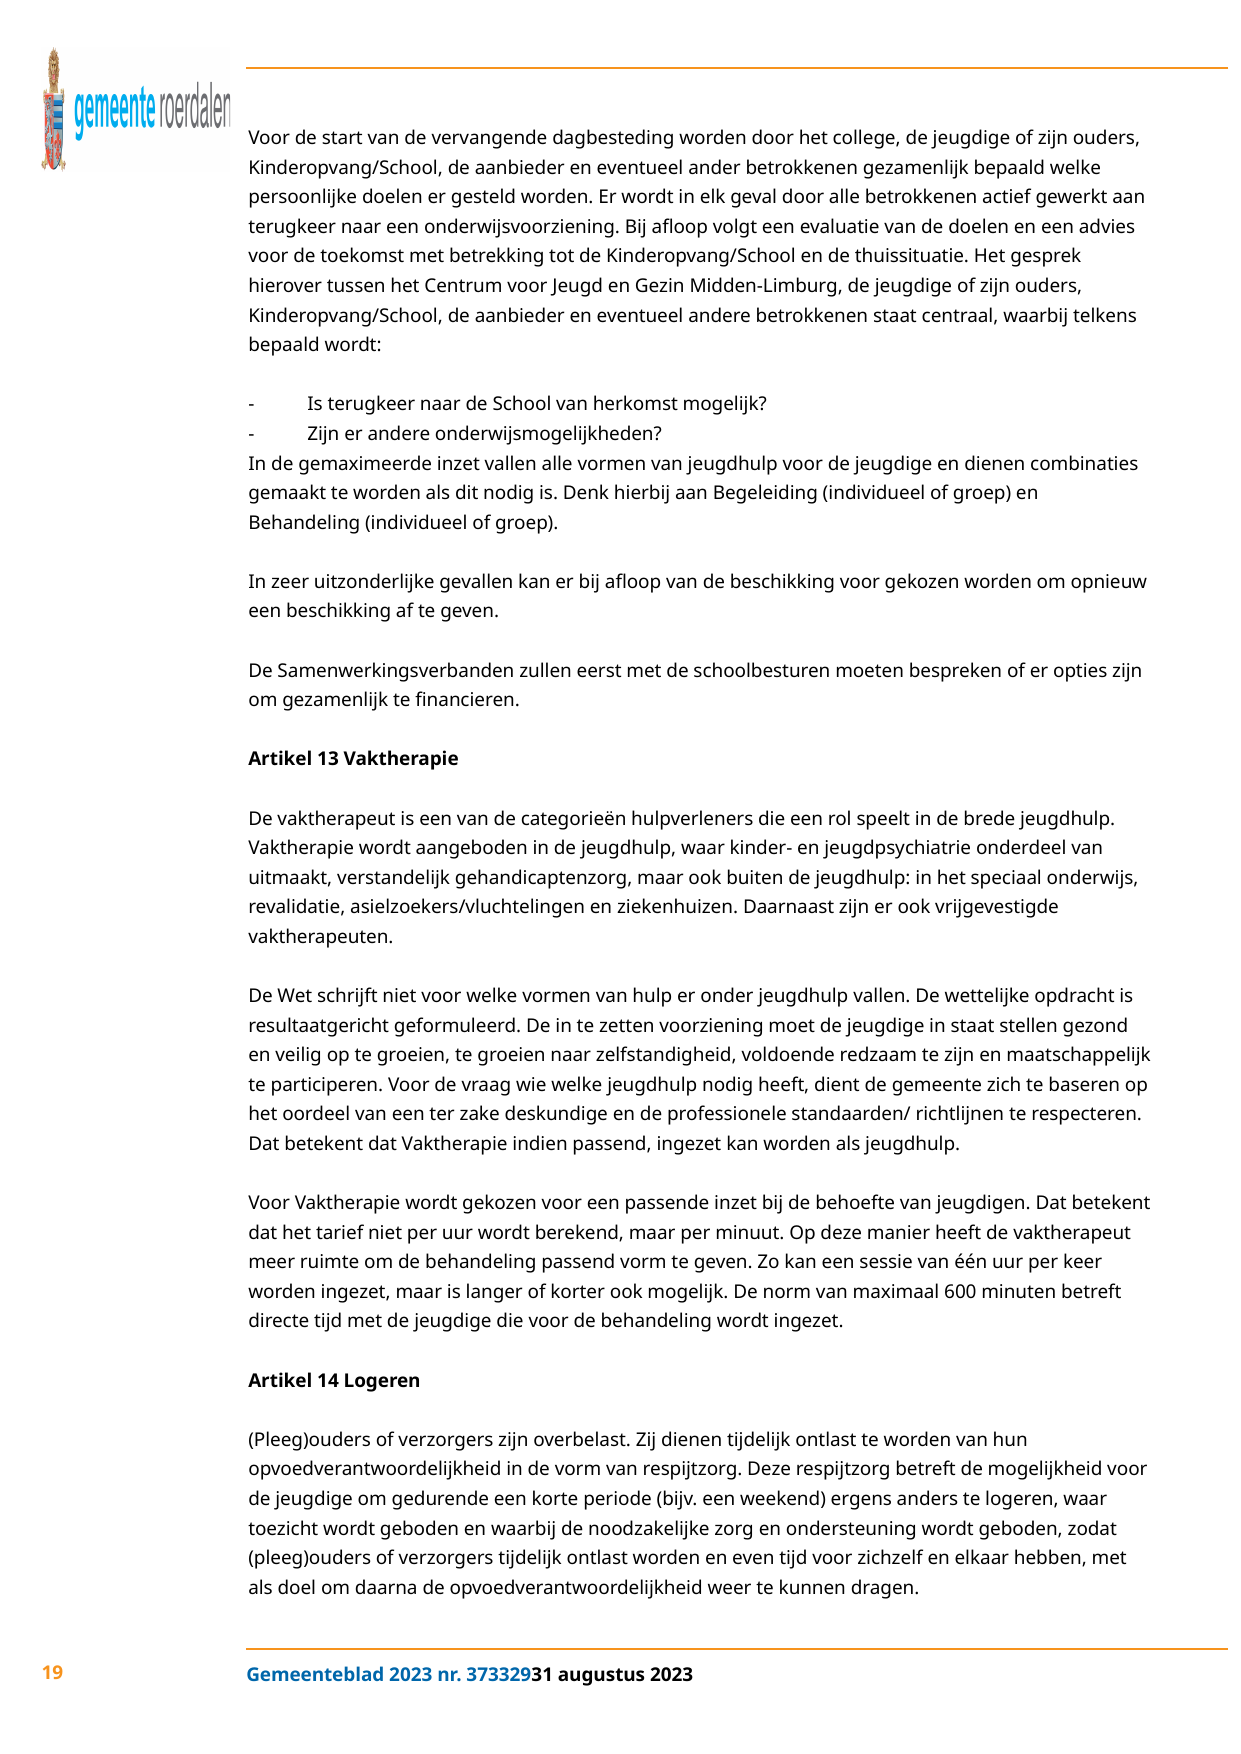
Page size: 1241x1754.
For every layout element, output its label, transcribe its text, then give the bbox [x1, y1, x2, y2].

text Voor de start van de vervangende dagbesteding worden door het college, de jeugdige of zijn ouders, Kinderopvang/School, de aanbieder en eventueel ander betrokkenen gezamenlijk bepaald welke persoonlijke doelen er gesteld worden. Er wordt in elk geval door alle betrokkenen actief gewerkt aan terugkeer naar een onderwijsvoorziening. Bij afloop volgt een evaluatie van de doelen en een advies voor de toekomst met betrekking tot de Kinderopvang/School en de thuissituatie. Het gesprek hierover tussen het Centrum voor Jeugd en Gezin Midden-Limburg, de jeugdige of zijn ouders, Kinderopvang/School, de aanbieder en eventueel andere betrokkenen staat centraal, waarbij telkens bepaald wordt: [248, 124, 1152, 357]
picture [41, 47, 231, 172]
text (Pleeg)ouders of verzorgers zijn overbelast. Zij dienen tijdelijk ontlast te worden van hun opvoedverantwoordelijkheid in de vorm van respijtzorg. Deze respijtzorg betreft de mogelijkheid voor de jeugdige om gedurende een korte periode (bijv. een weekend) ergens anders te logeren, waar toezicht wordt geboden en waarbij de noodzakelijke zorg en ondersteuning wordt geboden, zodat (pleeg)ouders of verzorgers tijdelijk ontlast worden en even tijd voor zichzelf en elkaar hebben, met als doel om daarna de opvoedverantwoordelijkheid weer te kunnen dragen. [248, 1426, 1152, 1600]
text Voor Vaktherapie wordt gekozen voor een passende inzet bij de behoefte van jeugdigen. Dat betekent dat het tarief niet per uur wordt berekend, maar per minuut. Op deze manier heeft de vaktherapeut meer ruimte om de behandeling passend vorm te geven. Zo kan een sessie van één uur per keer worden ingezet, maar is langer of korter ook mogelijk. De norm van maximaal 600 minuten betreft directe tijd met de jeugdige die voor de behandeling wordt ingezet. [248, 1189, 1152, 1333]
text De vaktherapeut is een van de categorieën hulpverleners die een rol speelt in de brede jeugdhulp. Vaktherapie wordt aangeboden in de jeugdhulp, waar kinder- en jeugdpsychiatrie onderdeel van uitmaakt, verstandelijk gehandicaptenzorg, maar ook buiten de jeugdhulp: in het speciaal onderwijs, revalidatie, asielzoekers/vluchtelingen en ziekenhuizen. Daarnaast zijn er ook vrijgevestigde vaktherapeuten. [248, 805, 1152, 949]
text Artikel 13 Vaktherapie [248, 746, 1152, 771]
list Is terugkeer naar de School van herkomst mogelijk? [248, 391, 1152, 416]
text Artikel 14 Logeren [248, 1367, 1152, 1393]
text De Samenwerkingsverbanden zullen eerst met de schoolbesturen moeten bespreken of er opties zijn om gezamenlijk te financieren. [248, 657, 1152, 712]
text In de gemaximeerde inzet vallen alle vormen van jeugdhulp voor de jeugdige en dienen combinaties gemaakt te worden als dit nodig is. Denk hierbij aan Begeleiding (individueel of groep) en Behandeling (individueel of groep). [248, 450, 1152, 535]
text In zeer uitzonderlijke gevallen kan er bij afloop van de beschikking voor gekozen worden om opnieuw een beschikking af te geven. [248, 568, 1152, 623]
list Zijn er andere onderwijsmogelijkheden? [248, 420, 1152, 446]
text De Wet schrijft niet voor welke vormen van hulp er onder jeugdhulp vallen. De wettelijke opdracht is resultaatgericht geformuleerd. De in te zetten voorziening moet de jeugdige in staat stellen gezond en veilig op te groeien, te groeien naar zelfstandigheid, voldoende redzaam te zijn en maatschappelijk te participeren. Voor de vraag wie welke jeugdhulp nodig heeft, dient de gemeente zich te baseren op het oordeel van een ter zake deskundige en de professionele standaarden/ richtlijnen te respecteren. Dat betekent dat Vaktherapie indien passend, ingezet kan worden als jeugdhulp. [248, 982, 1152, 1156]
